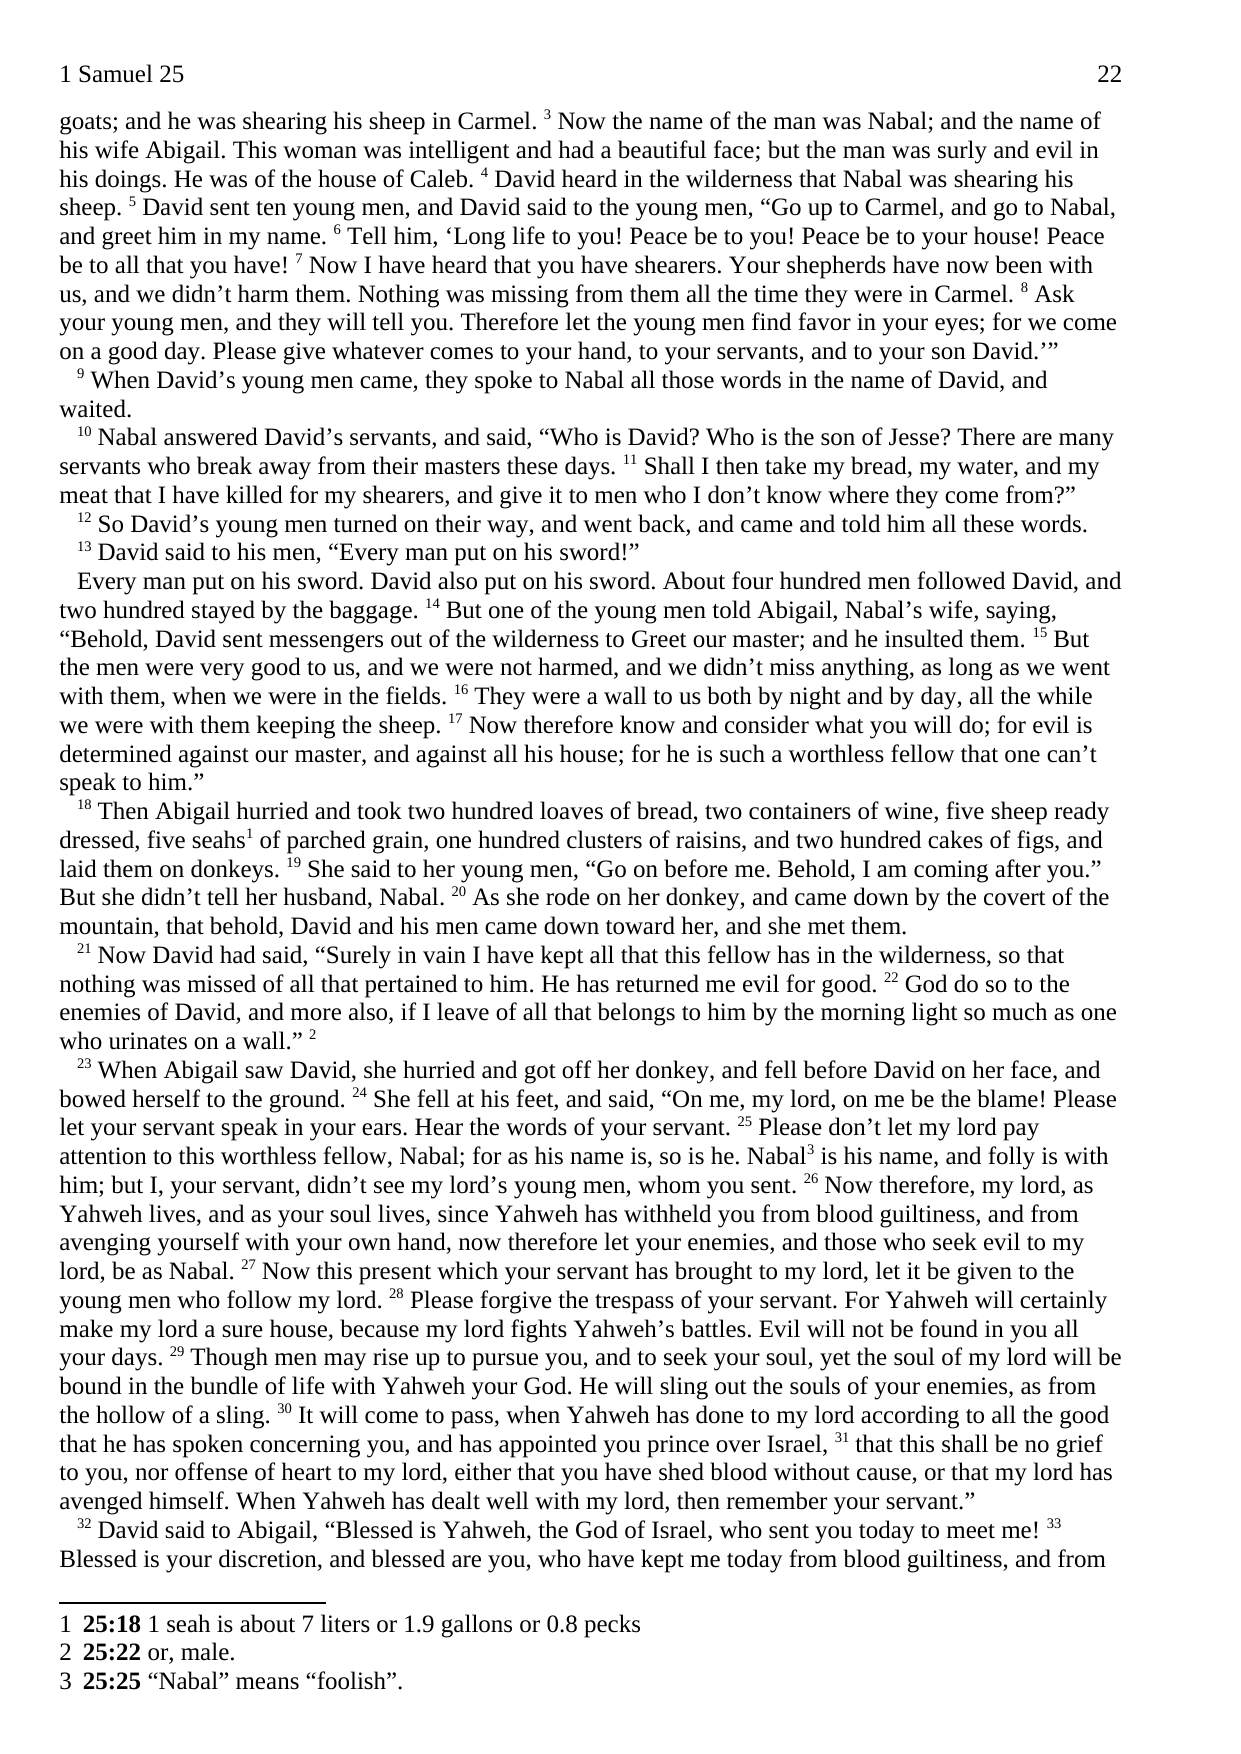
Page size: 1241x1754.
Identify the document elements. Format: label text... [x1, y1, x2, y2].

text 32 David said to Abigail, “Blessed is Yahweh, the God of Israel, who sent you today to meet me! 33 Blessed is your discretion, and blessed are you, who have kept me today from blood guiltiness, and from [59, 1515, 1122, 1572]
text 23 When Abigail saw David, she hurried and got off her donkey, and fell before David on her face, and bowed herself to the ground. 24 She fell at his feet, and said, “On me, my lord, on me be the blame! Please let your servant speak in your ears. Hear the words of your servant. 25 Please don’t let my lord pay attention to this worthless fellow, Nabal; for as his name is, so is he. Nabal is his name, and folly is with him; but I, your servant, didn’t see my lord’s young men, whom you sent. 26 Now therefore, my lord, as Yahweh lives, and as your soul lives, since Yahweh has withheld you from blood guiltiness, and from avenging yourself with your own hand, now therefore let your enemies, and those who seek evil to my lord, be as Nabal. 27 Now this present which your servant has brought to my lord, let it be given to the young men who follow my lord. 28 Please forgive the trespass of your servant. For Yahweh will certainly make my lord a sure house, because my lord fights Yahweh’s battles. Evil will not be found in you all your days. 29 Though men may rise up to pursue you, and to seek your soul, yet the soul of my lord will be bound in the bundle of life with Yahweh your God. He will sling out the souls of your enemies, as from the hollow of a sling. 30 It will come to pass, when Yahweh has done to my lord according to all the good that he has spoken concerning you, and has appointed you prince over Israel, 31 that this shall be no grief to you, nor offense of heart to my lord, either that you have shed blood without cause, or that my lord has avenged himself. When Yahweh has dealt well with my lord, then remember your servant.” [59, 1055, 1122, 1515]
text 25:25 “Nabal” means “foolish”. [59, 1666, 1122, 1695]
text 10 Nabal answered David’s servants, and said, “Who is David? Who is the son of Jesse? There are many servants who break away from their masters these days. 11 Shall I then take my bread, my water, and my meat that I have killed for my shearers, and give it to men who I don’t know where they come from?” [59, 422, 1122, 509]
text 21 Now David had said, “Surely in vain I have kept all that this fellow has in the wilderness, so that nothing was missed of all that pertained to him. He has returned me evil for good. 22 God do so to the enemies of David, and more also, if I leave of all that belongs to him by the morning light so much as one who urinates on a wall.” [59, 940, 1122, 1055]
text 13 David said to his men, “Every man put on his sword!” [59, 537, 1122, 566]
text Every man put on his sword. David also put on his sword. About four hundred men followed David, and two hundred stayed by the baggage. 14 But one of the young men told Abigail, Nabal’s wife, saying, “Behold, David sent messengers out of the wilderness to Greet our master; and he insulted them. 15 But the men were very good to us, and we were not harmed, and we didn’t miss anything, as long as we went with them, when we were in the fields. 16 They were a wall to us both by night and by day, all the while we were with them keeping the sheep. 17 Now therefore know and consider what you will do; for evil is determined against our master, and against all his house; for he is such a worthless fellow that one can’t speak to him.” [59, 566, 1122, 796]
text 25:18 1 seah is about 7 liters or 1.9 gallons or 0.8 pecks [59, 1609, 1122, 1637]
text 12 So David’s young men turned on their way, and went back, and came and told him all these words. [59, 509, 1122, 537]
text goats; and he was shearing his sheep in Carmel. 3 Now the name of the man was Nabal; and the name of his wife Abigail. This woman was intelligent and had a beautiful face; but the man was surly and evil in his doings. He was of the house of Caleb. 4 David heard in the wilderness that Nabal was shearing his sheep. 5 David sent ten young men, and David said to the young men, “Go up to Carmel, and go to Nabal, and greet him in my name. 6 Tell him, ‘Long life to you! Peace be to you! Peace be to your house! Peace be to all that you have! 7 Now I have heard that you have shearers. Your shepherds have now been with us, and we didn’t harm them. Nothing was missing from them all the time they were in Carmel. 8 Ask your young men, and they will tell you. Therefore let the young men find favor in your eyes; for we come on a good day. Please give whatever comes to your hand, to your servants, and to your son David.’” [59, 106, 1122, 365]
text 9 When David’s young men came, they spoke to Nabal all those words in the name of David, and waited. [59, 365, 1122, 422]
text 18 Then Abigail hurried and took two hundred loaves of bread, two containers of wine, five sheep ready dressed, five seahs of parched grain, one hundred clusters of raisins, and two hundred cakes of figs, and laid them on donkeys. 19 She said to her young men, “Go on before me. Behold, I am coming after you.” But she didn’t tell her husband, Nabal. 20 As she rode on her donkey, and came down by the covert of the mountain, that behold, David and his men came down toward her, and she met them. [59, 796, 1122, 940]
text 25:22 or, male. [59, 1637, 1122, 1666]
